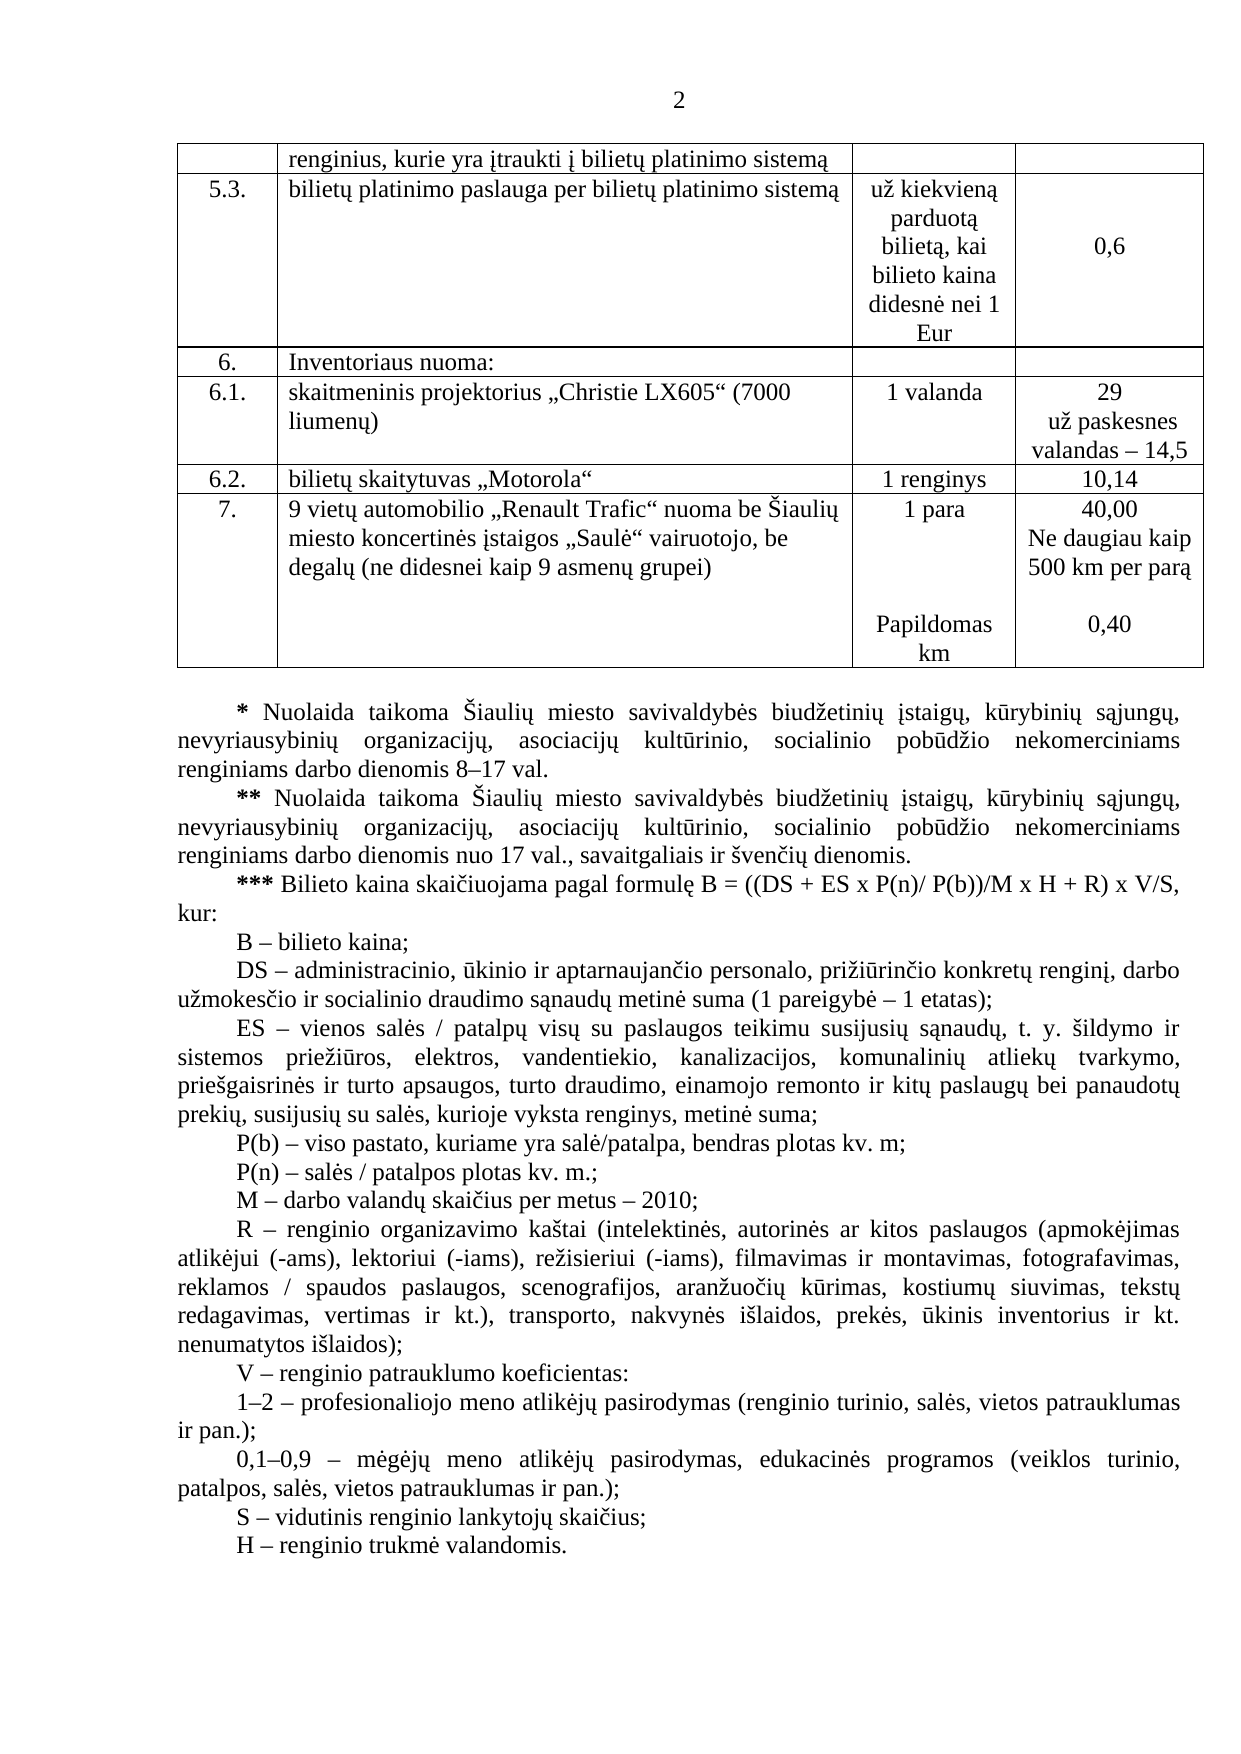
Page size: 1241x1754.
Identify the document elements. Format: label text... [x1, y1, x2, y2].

table_cell renginius, kurie yra įtraukti į bilietų platinimo sistemą [278, 144, 852, 173]
text V – renginio patrauklumo koeficientas: [177, 1358, 1181, 1387]
table_cell [178, 144, 277, 173]
table_cell 1 renginys [853, 465, 1015, 493]
table_cell 10,14 [1016, 465, 1203, 493]
table_cell 29 už paskesnes valandas – 14,5 [1016, 377, 1203, 463]
table_cell Inventoriaus nuoma: [278, 348, 852, 376]
text P(b) – viso pastato, kuriame yra salė/patalpa, bendras plotas kv. m; [177, 1128, 1181, 1157]
table_cell 9 vietų automobilio „Renault Trafic“ nuoma be Šiaulių miesto koncertinės įstaigos „Saulė“ vairuotojo, be degalų (ne didesnei kaip 9 asmenų grupei) [278, 494, 852, 667]
text DS – administracinio, ūkinio ir aptarnaujančio personalo, prižiūrinčio konkretų renginį, darbo užmokesčio ir socialinio draudimo sąnaudų metinė suma (1 pareigybė – 1 etatas); [177, 955, 1181, 1013]
text S – vidutinis renginio lankytojų skaičius; [177, 1502, 1181, 1530]
table_cell [1016, 144, 1203, 173]
table_cell 7. [178, 494, 277, 667]
text *** Bilieto kaina skaičiuojama pagal formulę B = ((DS + ES x P(n)/ P(b))/M x H + R) x V/S, kur: [177, 869, 1181, 927]
table_cell bilietų platinimo paslauga per bilietų platinimo sistemą [278, 174, 852, 346]
table_cell už kiekvieną parduotą bilietą, kai bilieto kaina didesnė nei 1 Eur [853, 174, 1015, 346]
text P(n) – salės / patalpos plotas kv. m.; [177, 1157, 1181, 1185]
table_cell 5.3. [178, 174, 277, 346]
text 0,1–0,9 – mėgėjų meno atlikėjų pasirodymas, edukacinės programos (veiklos turinio, patalpos, salės, vietos patrauklumas ir pan.); [177, 1444, 1181, 1502]
text ES – vienos salės / patalpų visų su paslaugos teikimu susijusių sąnaudų, t. y. šildymo ir sistemos priežiūros, elektros, vandentiekio, kanalizacijos, komunalinių atliekų tvarkymo, priešgaisrinės ir turto apsaugos, turto draudimo, einamojo remonto ir kitų paslaugų bei panaudotų prekių, susijusių su salės, kurioje vyksta renginys, metinė suma; [177, 1013, 1181, 1128]
text B – bilieto kaina; [177, 927, 1181, 955]
text ** Nuolaida taikoma Šiaulių miesto savivaldybės biudžetinių įstaigų, kūrybinių sąjungų, nevyriausybinių organizacijų, asociacijų kultūrinio, socialinio pobūdžio nekomerciniams renginiams darbo dienomis nuo 17 val., savaitgaliais ir švenčių dienomis. [177, 783, 1181, 869]
table_cell [853, 144, 1015, 173]
table_cell 0,6 [1016, 174, 1203, 346]
table_cell bilietų skaitytuvas „Motorola“ [278, 465, 852, 493]
table_cell [1016, 348, 1203, 376]
text H – renginio trukmė valandomis. [177, 1530, 1181, 1559]
text * Nuolaida taikoma Šiaulių miesto savivaldybės biudžetinių įstaigų, kūrybinių sąjungų, nevyriausybinių organizacijų, asociacijų kultūrinio, socialinio pobūdžio nekomerciniams renginiams darbo dienomis 8–17 val. [177, 697, 1181, 783]
text M – darbo valandų skaičius per metus – 2010; [177, 1185, 1181, 1214]
table_cell 6.2. [178, 465, 277, 493]
table_cell 6. [178, 348, 277, 376]
text 1–2 – profesionaliojo meno atlikėjų pasirodymas (renginio turinio, salės, vietos patrauklumas ir pan.); [177, 1387, 1181, 1444]
table_cell 1 valanda [853, 377, 1015, 463]
table_cell skaitmeninis projektorius „Christie LX605“ (7000 liumenų) [278, 377, 852, 463]
table_cell 40,00 Ne daugiau kaip 500 km per parą 0,40 [1016, 494, 1203, 667]
text R – renginio organizavimo kaštai (intelektinės, autorinės ar kitos paslaugos (apmokėjimas atlikėjui (-ams), lektoriui (-iams), režisieriui (-iams), filmavimas ir montavimas, fotografavimas, reklamos / spaudos paslaugos, scenografijos, aranžuočių kūrimas, kostiumų siuvimas, tekstų redagavimas, vertimas ir kt.), transporto, nakvynės išlaidos, prekės, ūkinis inventorius ir kt. nenumatytos išlaidos); [177, 1214, 1181, 1358]
table_cell 6.1. [178, 377, 277, 463]
table_cell [853, 348, 1015, 376]
table_cell 1 para Papildomas km [853, 494, 1015, 667]
